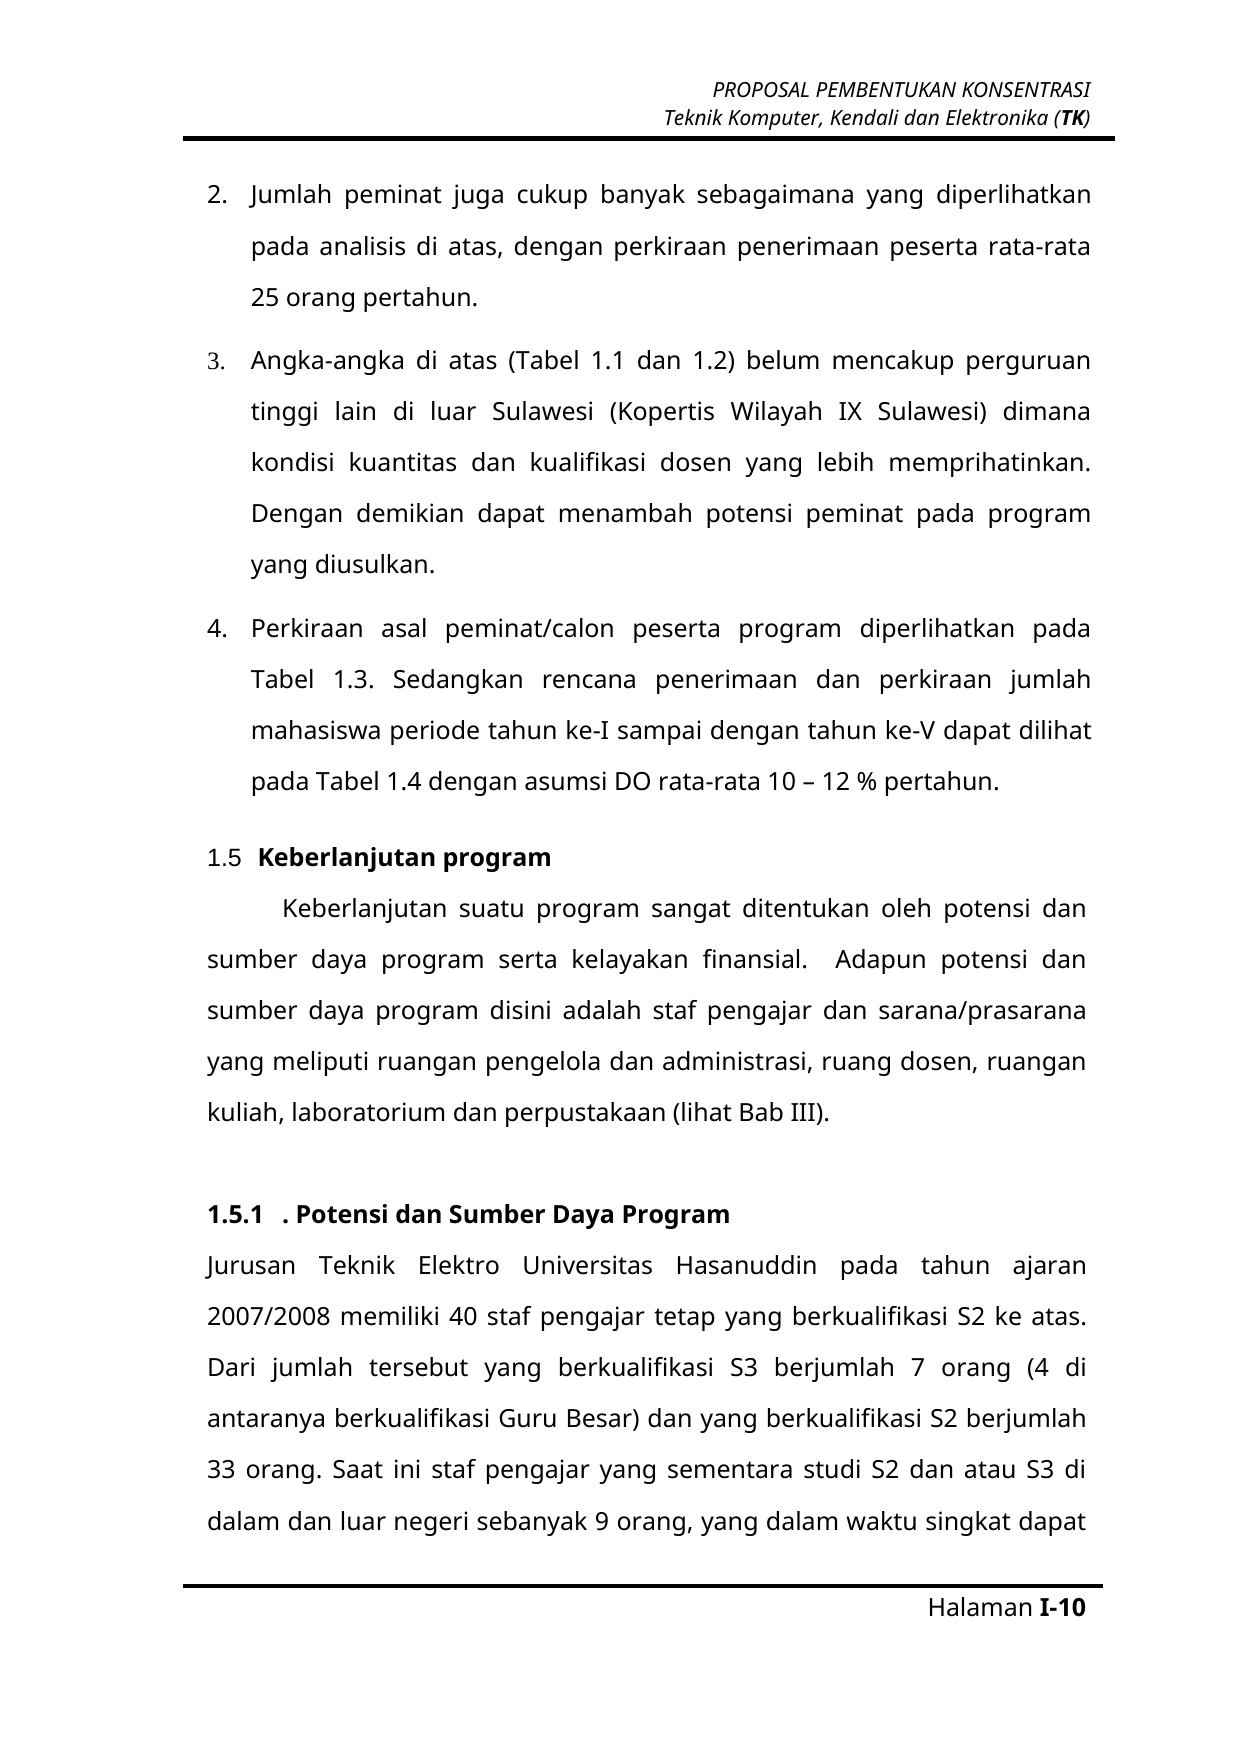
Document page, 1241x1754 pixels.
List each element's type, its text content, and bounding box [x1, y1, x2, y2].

list Angka-angka di atas (Tabel 1.1 dan 1.2) belum mencakup perguruan tinggi lain di luar Sulawesi (Kopertis Wilayah IX Sulawesi) dimana kondisi kuantitas dan kualifikasi dosen yang lebih memprihatinkan. Dengan demikian dapat menambah potensi peminat pada program yang diusulkan. [207, 343, 1092, 581]
list . Potensi dan Sumber Daya Program [207, 1197, 1088, 1231]
text Jurusan Teknik Elektro Universitas Hasanuddin pada tahun ajaran 2007/2008 memiliki 40 staf pengajar tetap yang berkualifikasi S2 ke atas. Dari jumlah tersebut yang berkualifikasi S3 berjumlah 7 orang (4 di antaranya berkualifikasi Guru Besar) dan yang berkualifikasi S2 berjumlah 33 orang. Saat ini staf pengajar yang sementara studi S2 dan atau S3 di dalam dan luar negeri sebanyak 9 orang, yang dalam waktu singkat dapat [207, 1248, 1088, 1537]
list Jumlah peminat juga cukup banyak sebagaimana yang diperlihatkan pada analisis di atas, dengan perkiraan penerimaan peserta rata-rata 25 orang pertahun. [207, 177, 1092, 313]
list Perkiraan asal peminat/calon peserta program diperlihatkan pada Tabel 1.3. Sedangkan rencana penerimaan dan perkiraan jumlah mahasiswa periode tahun ke-I sampai dengan tahun ke-V dapat dilihat pada Tabel 1.4 dengan asumsi DO rata-rata 10 – 12 % pertahun. [207, 611, 1092, 798]
list Keberlanjutan program [207, 840, 1088, 874]
text Keberlanjutan suatu program sangat ditentukan oleh potensi dan sumber daya program serta kelayakan finansial. Adapun potensi dan sumber daya program disini adalah staf pengajar dan sarana/prasarana yang meliputi ruangan pengelola dan administrasi, ruang dosen, ruangan kuliah, laboratorium dan perpustakaan (lihat Bab III). [207, 891, 1088, 1129]
